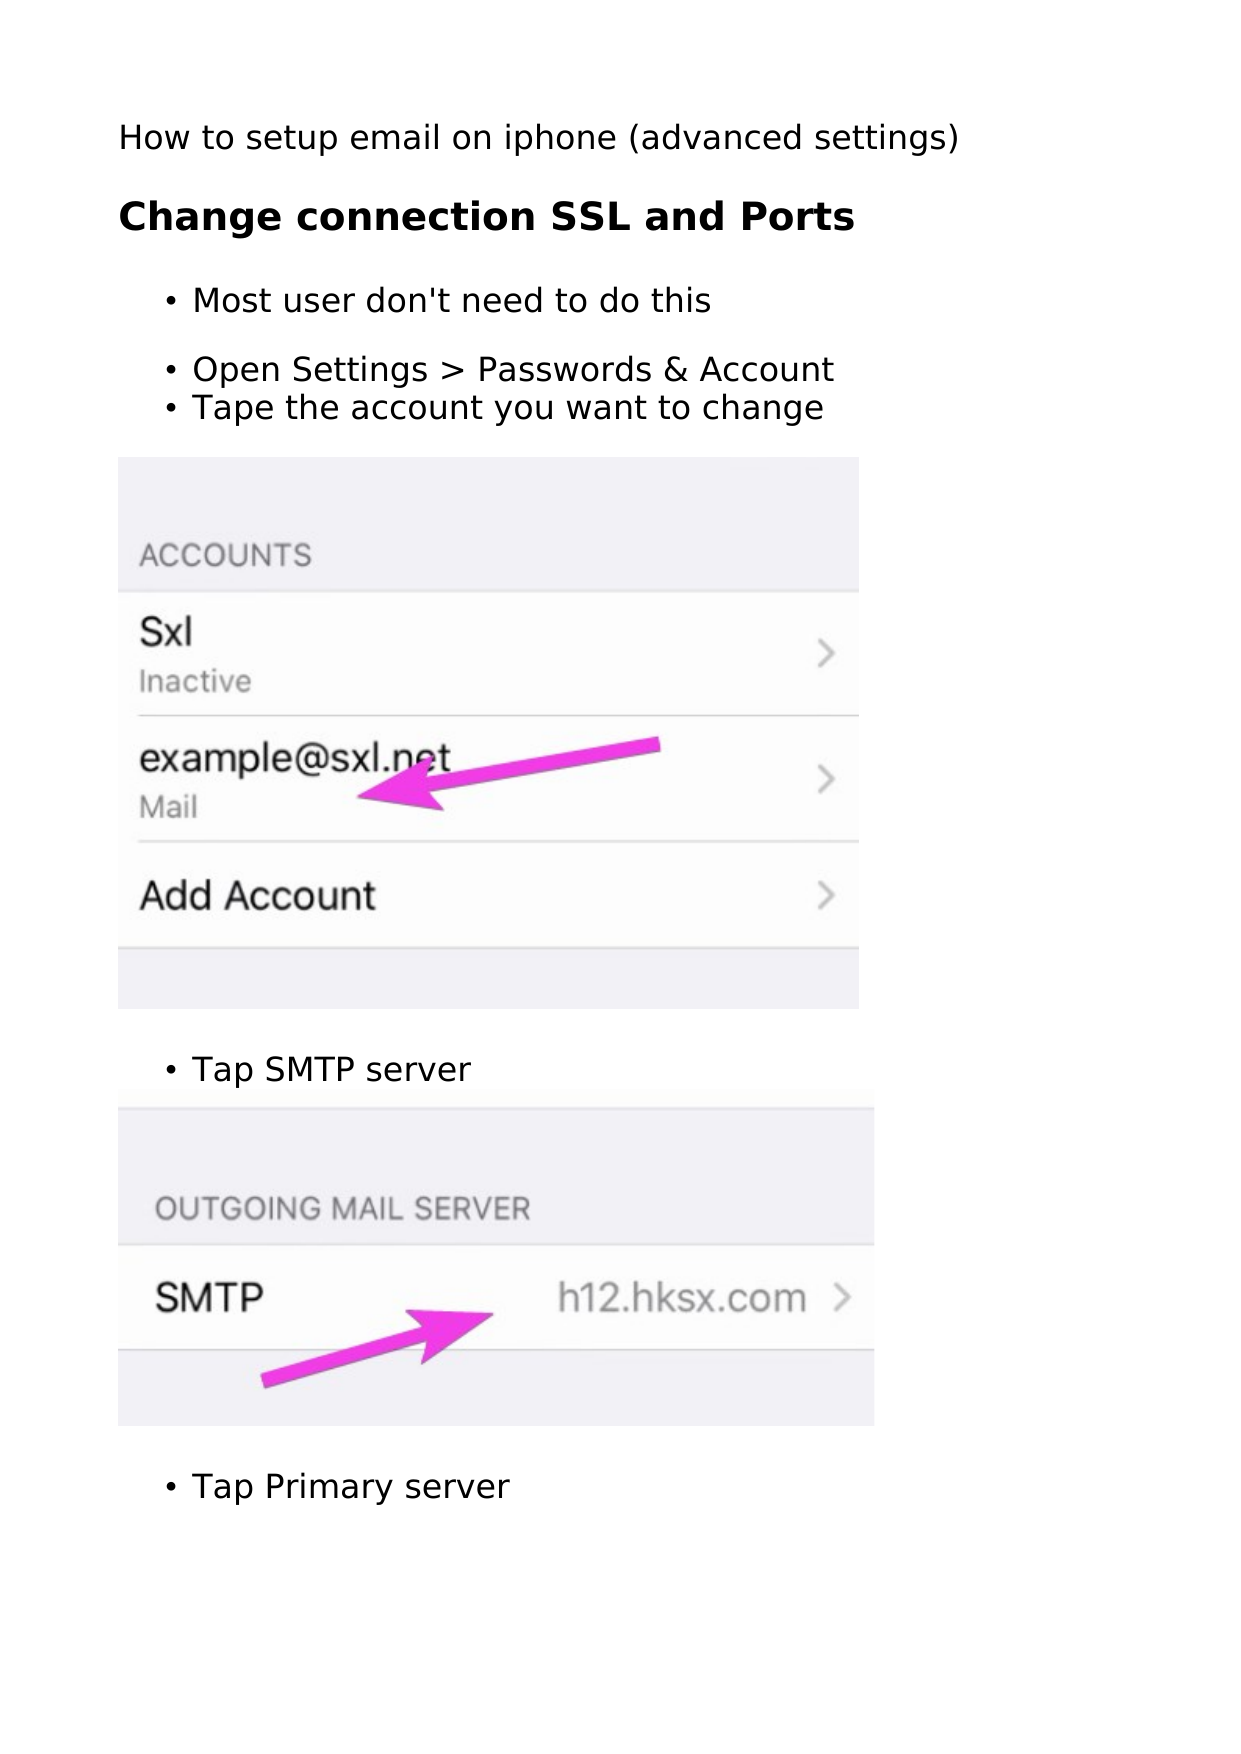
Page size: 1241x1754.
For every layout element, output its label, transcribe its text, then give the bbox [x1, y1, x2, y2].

list Tap SMTP server [177, 1051, 1122, 1089]
text How to setup email on iphone (advanced settings) [118, 118, 1122, 157]
list Open Settings > Passwords & Account [177, 350, 1122, 389]
picture [118, 1089, 875, 1426]
list Most user don't need to do this [177, 282, 1122, 321]
subtitle Change connection SSL and Ports [118, 194, 1122, 240]
picture [118, 457, 859, 1009]
list Tape the account you want to change [177, 389, 1122, 428]
list Tap Primary server [177, 1467, 1122, 1506]
